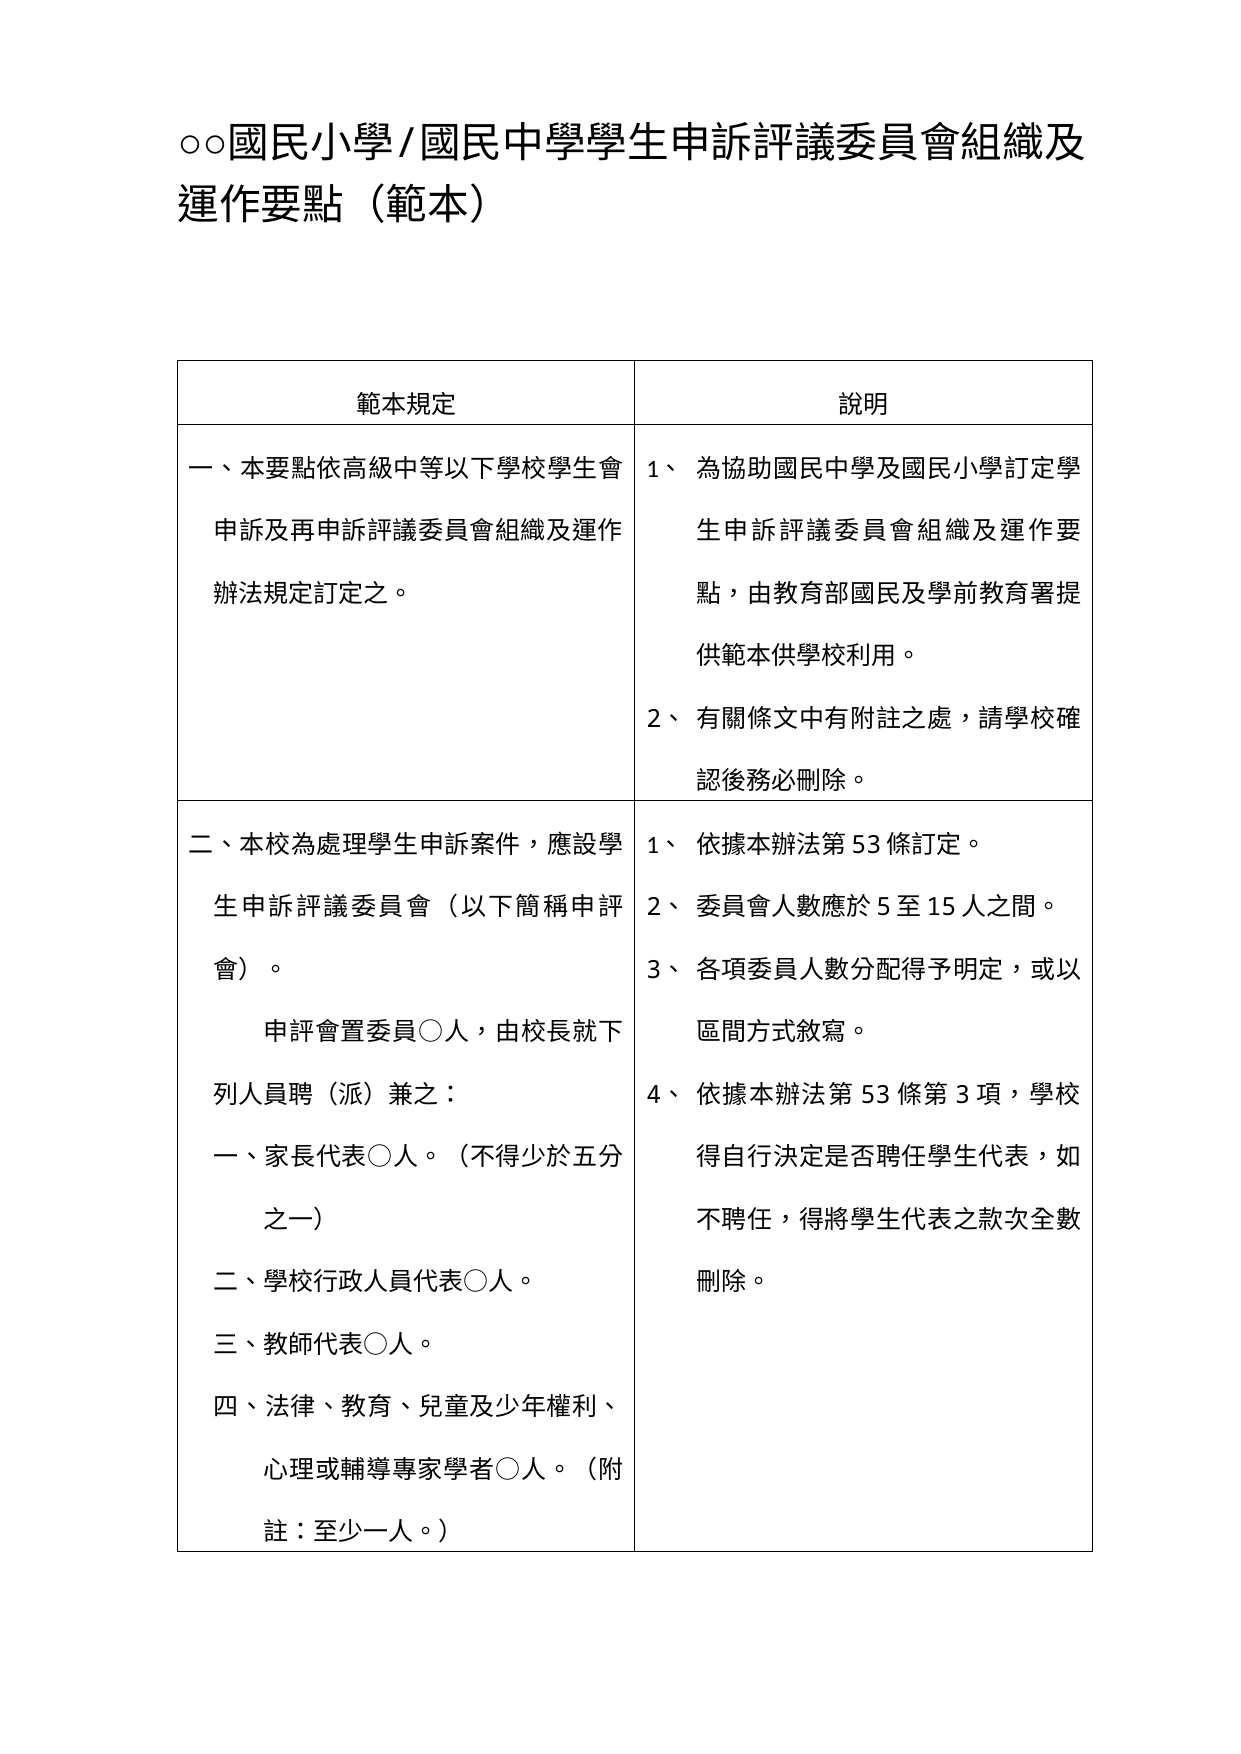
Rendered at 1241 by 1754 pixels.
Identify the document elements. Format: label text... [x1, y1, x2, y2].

table_cell 依據本辦法第53條訂定。 委員會人數應於5至15人之間。 各項委員人數分配得予明定，或以區間方式敘寫。 依據本辦法第53條第3項，學校得自行決定是否聘任學生代表，如不聘任，得將學生代表之款次全數刪除。 [635, 801, 1092, 1551]
text ○○國民小學/國民中學學生申訴評議委員會組織及運作要點（範本） [177, 97, 1092, 222]
table_header 範本規定 [178, 361, 634, 423]
table_cell 二、本校為處理學生申訴案件，應設學生申訴評議委員會（以下簡稱申評會）。 申評會置委員○人，由校長就下列人員聘（派）兼之： 一、家長代表○人。（不得少於五分之一） 二、學校行政人員代表○人。 三、教師代表○人。 四、法律、教育、兒童及少年權利、心理或輔導專家學者○人。（附註：至少一人。） [178, 801, 634, 1551]
table_cell 一、本要點依高級中等以下學校學生會申訴及再申訴評議委員會組織及運作辦法規定訂定之。 [178, 425, 634, 799]
table_header 說明 [635, 361, 1092, 423]
table_cell 為協助國民中學及國民小學訂定學生申訴評議委員會組織及運作要點，由教育部國民及學前教育署提供範本供學校利用。 有關條文中有附註之處，請學校確認後務必刪除。 [635, 425, 1092, 799]
